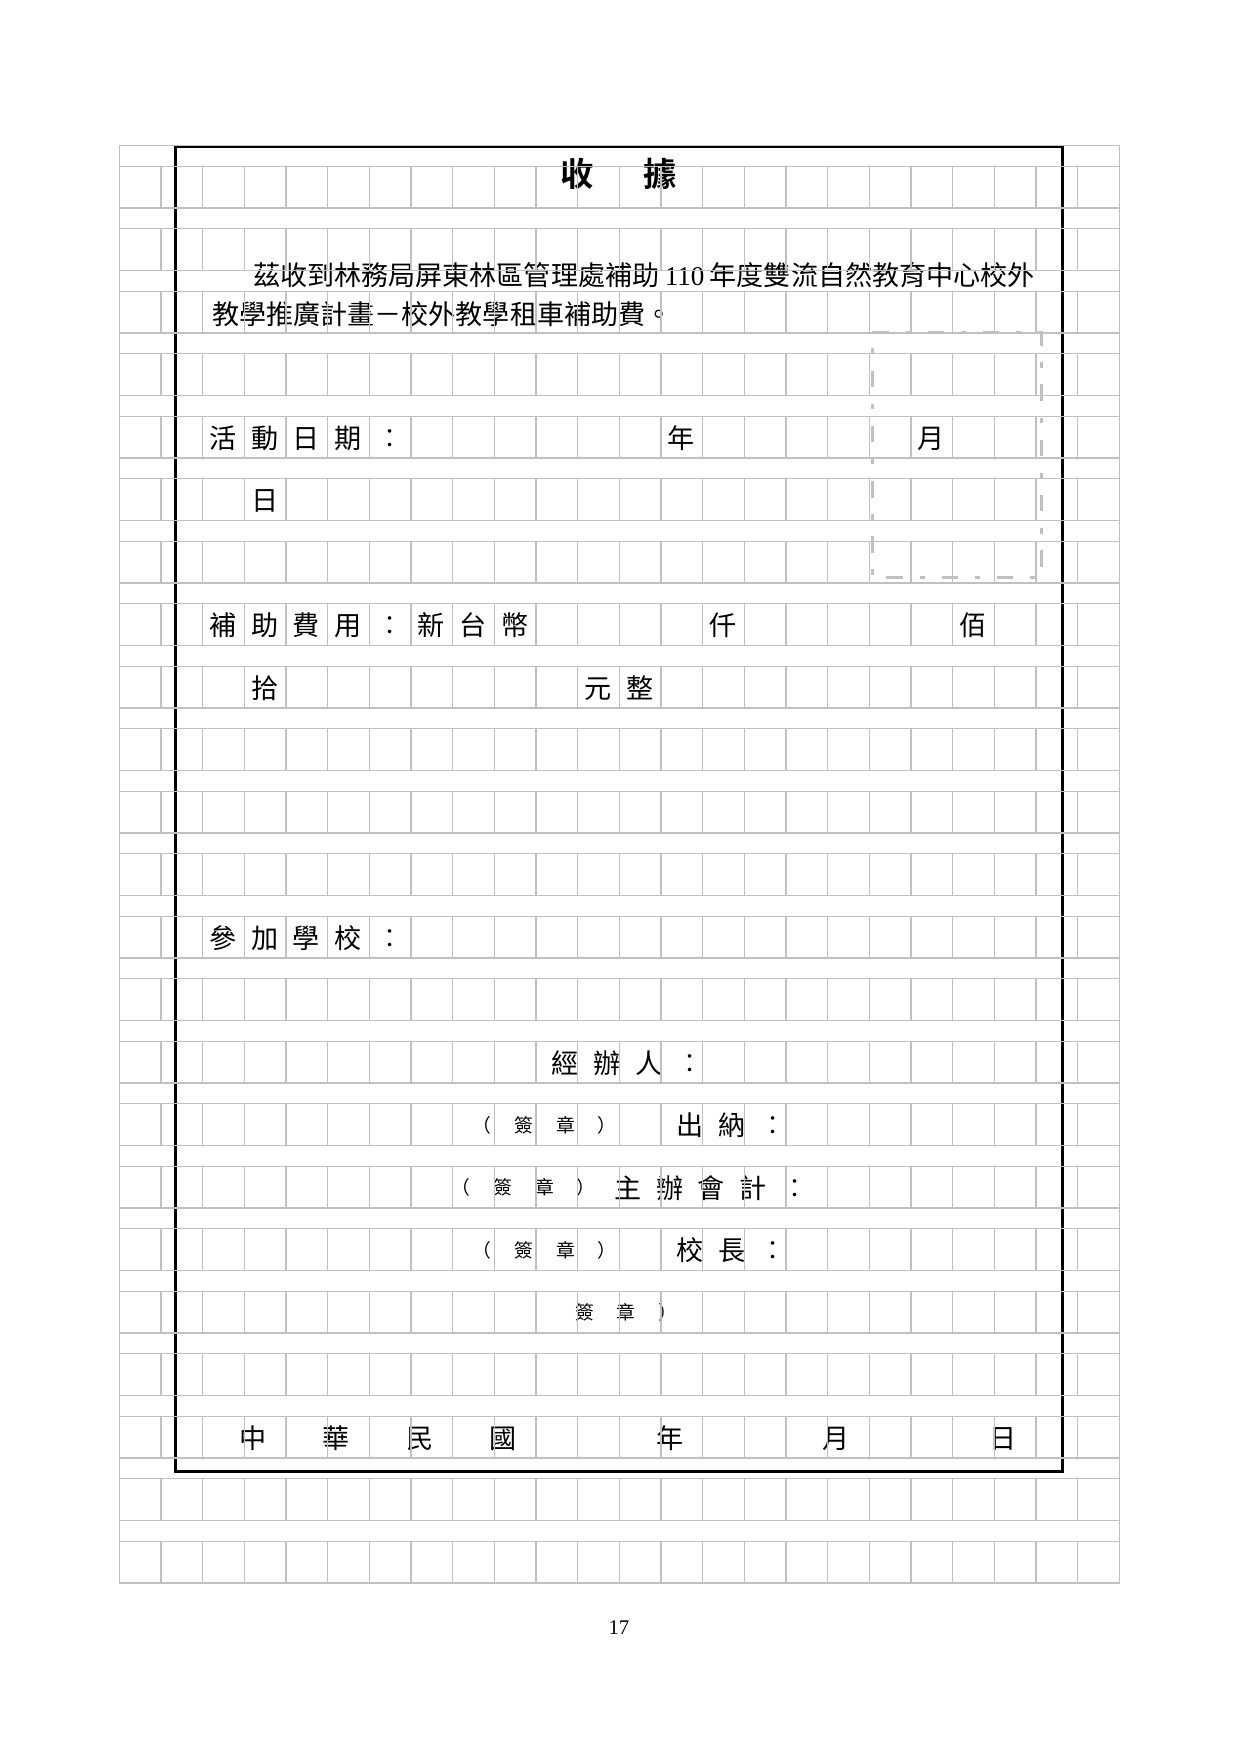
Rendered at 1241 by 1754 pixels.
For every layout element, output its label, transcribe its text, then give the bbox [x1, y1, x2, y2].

table_header 收 據 茲收到林務局屏東林區管理處補助110年度雙流自然教育中心校外教學推廣計畫－校外教學租車補助費。 活動日期︰ 年 月 日 補助費用︰新台幣 仟 佰 拾 元整 參加學校︰ 經辦人︰ （簽章） 出納︰ （簽章）主辦會計︰ （簽章） 校長︰ 簽章） 中 華 民 國 年 月 日 [177, 771, 1061, 791]
table_header 收 據 茲收到林務局屏東林區管理處補助110年度雙流自然教育中心校外教學推廣計畫－校外教學租車補助費。 活動日期︰ 年 月 日 補助費用︰新台幣 仟 佰 拾 元整 參加學校︰ 經辦人︰ （簽章） 出納︰ （簽章）主辦會計︰ （簽章） 校長︰ 簽章） 中 華 民 國 年 月 日 [177, 959, 1061, 978]
table_header 收 據 茲收到林務局屏東林區管理處補助110年度雙流自然教育中心校外教學推廣計畫－校外教學租車補助費。 活動日期︰ 年 月 日 補助費用︰新台幣 仟 佰 拾 元整 參加學校︰ 經辦人︰ （簽章） 出納︰ （簽章）主辦會計︰ （簽章） 校長︰ 簽章） 中 華 民 國 年 月 日 [177, 148, 1061, 166]
table_header 收 據 茲收到林務局屏東林區管理處補助110年度雙流自然教育中心校外教學推廣計畫－校外教學租車補助費。 活動日期︰ 年 月 日 補助費用︰新台幣 仟 佰 拾 元整 參加學校︰ 經辦人︰ （簽章） 出納︰ （簽章）主辦會計︰ （簽章） 校長︰ 簽章） 中 華 民 國 年 月 日 [177, 334, 872, 353]
table_header 收 據 茲收到林務局屏東林區管理處補助110年度雙流自然教育中心校外教學推廣計畫－校外教學租車補助費。 活動日期︰ 年 月 日 補助費用︰新台幣 仟 佰 拾 元整 參加學校︰ 經辦人︰ （簽章） 出納︰ （簽章）主辦會計︰ （簽章） 校長︰ 簽章） 中 華 民 國 年 月 日 [177, 459, 872, 478]
table_header 收 據 茲收到林務局屏東林區管理處補助110年度雙流自然教育中心校外教學推廣計畫－校外教學租車補助費。 活動日期︰ 年 月 日 補助費用︰新台幣 仟 佰 拾 元整 參加學校︰ 經辦人︰ （簽章） 出納︰ （簽章）主辦會計︰ （簽章） 校長︰ 簽章） 中 華 民 國 年 月 日 [177, 646, 1061, 666]
table_header 收 據 茲收到林務局屏東林區管理處補助110年度雙流自然教育中心校外教學推廣計畫－校外教學租車補助費。 活動日期︰ 年 月 日 補助費用︰新台幣 仟 佰 拾 元整 參加學校︰ 經辦人︰ （簽章） 出納︰ （簽章）主辦會計︰ （簽章） 校長︰ 簽章） 中 華 民 國 年 月 日 [177, 1084, 1061, 1103]
table_header 收 據 茲收到林務局屏東林區管理處補助110年度雙流自然教育中心校外教學推廣計畫－校外教學租車補助費。 活動日期︰ 年 月 日 補助費用︰新台幣 仟 佰 拾 元整 參加學校︰ 經辦人︰ （簽章） 出納︰ （簽章）主辦會計︰ （簽章） 校長︰ 簽章） 中 華 民 國 年 月 日 [177, 834, 1061, 853]
table_header 收 據 茲收到林務局屏東林區管理處補助110年度雙流自然教育中心校外教學推廣計畫－校外教學租車補助費。 活動日期︰ 年 月 日 補助費用︰新台幣 仟 佰 拾 元整 參加學校︰ 經辦人︰ （簽章） 出納︰ （簽章）主辦會計︰ （簽章） 校長︰ 簽章） 中 華 民 國 年 月 日 [177, 1396, 1061, 1416]
table_header 收 據 茲收到林務局屏東林區管理處補助110年度雙流自然教育中心校外教學推廣計畫－校外教學租車補助費。 活動日期︰ 年 月 日 補助費用︰新台幣 仟 佰 拾 元整 參加學校︰ 經辦人︰ （簽章） 出納︰ （簽章）主辦會計︰ （簽章） 校長︰ 簽章） 中 華 民 國 年 月 日 [177, 1459, 1061, 1470]
table_header 收 據 茲收到林務局屏東林區管理處補助110年度雙流自然教育中心校外教學推廣計畫－校外教學租車補助費。 活動日期︰ 年 月 日 補助費用︰新台幣 仟 佰 拾 元整 參加學校︰ 經辦人︰ （簽章） 出納︰ （簽章）主辦會計︰ （簽章） 校長︰ 簽章） 中 華 民 國 年 月 日 [177, 1334, 1061, 1353]
table_header 收 據 茲收到林務局屏東林區管理處補助110年度雙流自然教育中心校外教學推廣計畫－校外教學租車補助費。 活動日期︰ 年 月 日 補助費用︰新台幣 仟 佰 拾 元整 參加學校︰ 經辦人︰ （簽章） 出納︰ （簽章）主辦會計︰ （簽章） 校長︰ 簽章） 中 華 民 國 年 月 日 [177, 896, 1061, 916]
table_header 收 據 茲收到林務局屏東林區管理處補助110年度雙流自然教育中心校外教學推廣計畫－校外教學租車補助費。 活動日期︰ 年 月 日 補助費用︰新台幣 仟 佰 拾 元整 參加學校︰ 經辦人︰ （簽章） 出納︰ （簽章）主辦會計︰ （簽章） 校長︰ 簽章） 中 華 民 國 年 月 日 [177, 396, 872, 416]
table_header 收 據 茲收到林務局屏東林區管理處補助110年度雙流自然教育中心校外教學推廣計畫－校外教學租車補助費。 活動日期︰ 年 月 日 補助費用︰新台幣 仟 佰 拾 元整 參加學校︰ 經辦人︰ （簽章） 出納︰ （簽章）主辦會計︰ （簽章） 校長︰ 簽章） 中 華 民 國 年 月 日 [177, 1209, 1061, 1228]
table_header 收 據 茲收到林務局屏東林區管理處補助110年度雙流自然教育中心校外教學推廣計畫－校外教學租車補助費。 活動日期︰ 年 月 日 補助費用︰新台幣 仟 佰 拾 元整 參加學校︰ 經辦人︰ （簽章） 出納︰ （簽章）主辦會計︰ （簽章） 校長︰ 簽章） 中 華 民 國 年 月 日 [177, 271, 1061, 291]
table_header 收 據 茲收到林務局屏東林區管理處補助110年度雙流自然教育中心校外教學推廣計畫－校外教學租車補助費。 活動日期︰ 年 月 日 補助費用︰新台幣 仟 佰 拾 元整 參加學校︰ 經辦人︰ （簽章） 出納︰ （簽章）主辦會計︰ （簽章） 校長︰ 簽章） 中 華 民 國 年 月 日 [177, 1146, 1061, 1166]
table_header 收 據 茲收到林務局屏東林區管理處補助110年度雙流自然教育中心校外教學推廣計畫－校外教學租車補助費。 活動日期︰ 年 月 日 補助費用︰新台幣 仟 佰 拾 元整 參加學校︰ 經辦人︰ （簽章） 出納︰ （簽章）主辦會計︰ （簽章） 校長︰ 簽章） 中 華 民 國 年 月 日 [177, 1021, 1061, 1041]
table_header 收 據 茲收到林務局屏東林區管理處補助110年度雙流自然教育中心校外教學推廣計畫－校外教學租車補助費。 活動日期︰ 年 月 日 補助費用︰新台幣 仟 佰 拾 元整 參加學校︰ 經辦人︰ （簽章） 出納︰ （簽章）主辦會計︰ （簽章） 校長︰ 簽章） 中 華 民 國 年 月 日 [177, 521, 872, 541]
table_header 收 據 茲收到林務局屏東林區管理處補助110年度雙流自然教育中心校外教學推廣計畫－校外教學租車補助費。 活動日期︰ 年 月 日 補助費用︰新台幣 仟 佰 拾 元整 參加學校︰ 經辦人︰ （簽章） 出納︰ （簽章）主辦會計︰ （簽章） 校長︰ 簽章） 中 華 民 國 年 月 日 [177, 209, 1061, 228]
table_header 收 據 茲收到林務局屏東林區管理處補助110年度雙流自然教育中心校外教學推廣計畫－校外教學租車補助費。 活動日期︰ 年 月 日 補助費用︰新台幣 仟 佰 拾 元整 參加學校︰ 經辦人︰ （簽章） 出納︰ （簽章）主辦會計︰ （簽章） 校長︰ 簽章） 中 華 民 國 年 月 日 [177, 1271, 1061, 1291]
table_header 收 據 茲收到林務局屏東林區管理處補助110年度雙流自然教育中心校外教學推廣計畫－校外教學租車補助費。 活動日期︰ 年 月 日 補助費用︰新台幣 仟 佰 拾 元整 參加學校︰ 經辦人︰ （簽章） 出納︰ （簽章）主辦會計︰ （簽章） 校長︰ 簽章） 中 華 民 國 年 月 日 [177, 709, 1061, 728]
table_header 收 據 茲收到林務局屏東林區管理處補助110年度雙流自然教育中心校外教學推廣計畫－校外教學租車補助費。 活動日期︰ 年 月 日 補助費用︰新台幣 仟 佰 拾 元整 參加學校︰ 經辦人︰ （簽章） 出納︰ （簽章）主辦會計︰ （簽章） 校長︰ 簽章） 中 華 民 國 年 月 日 [177, 584, 1061, 603]
